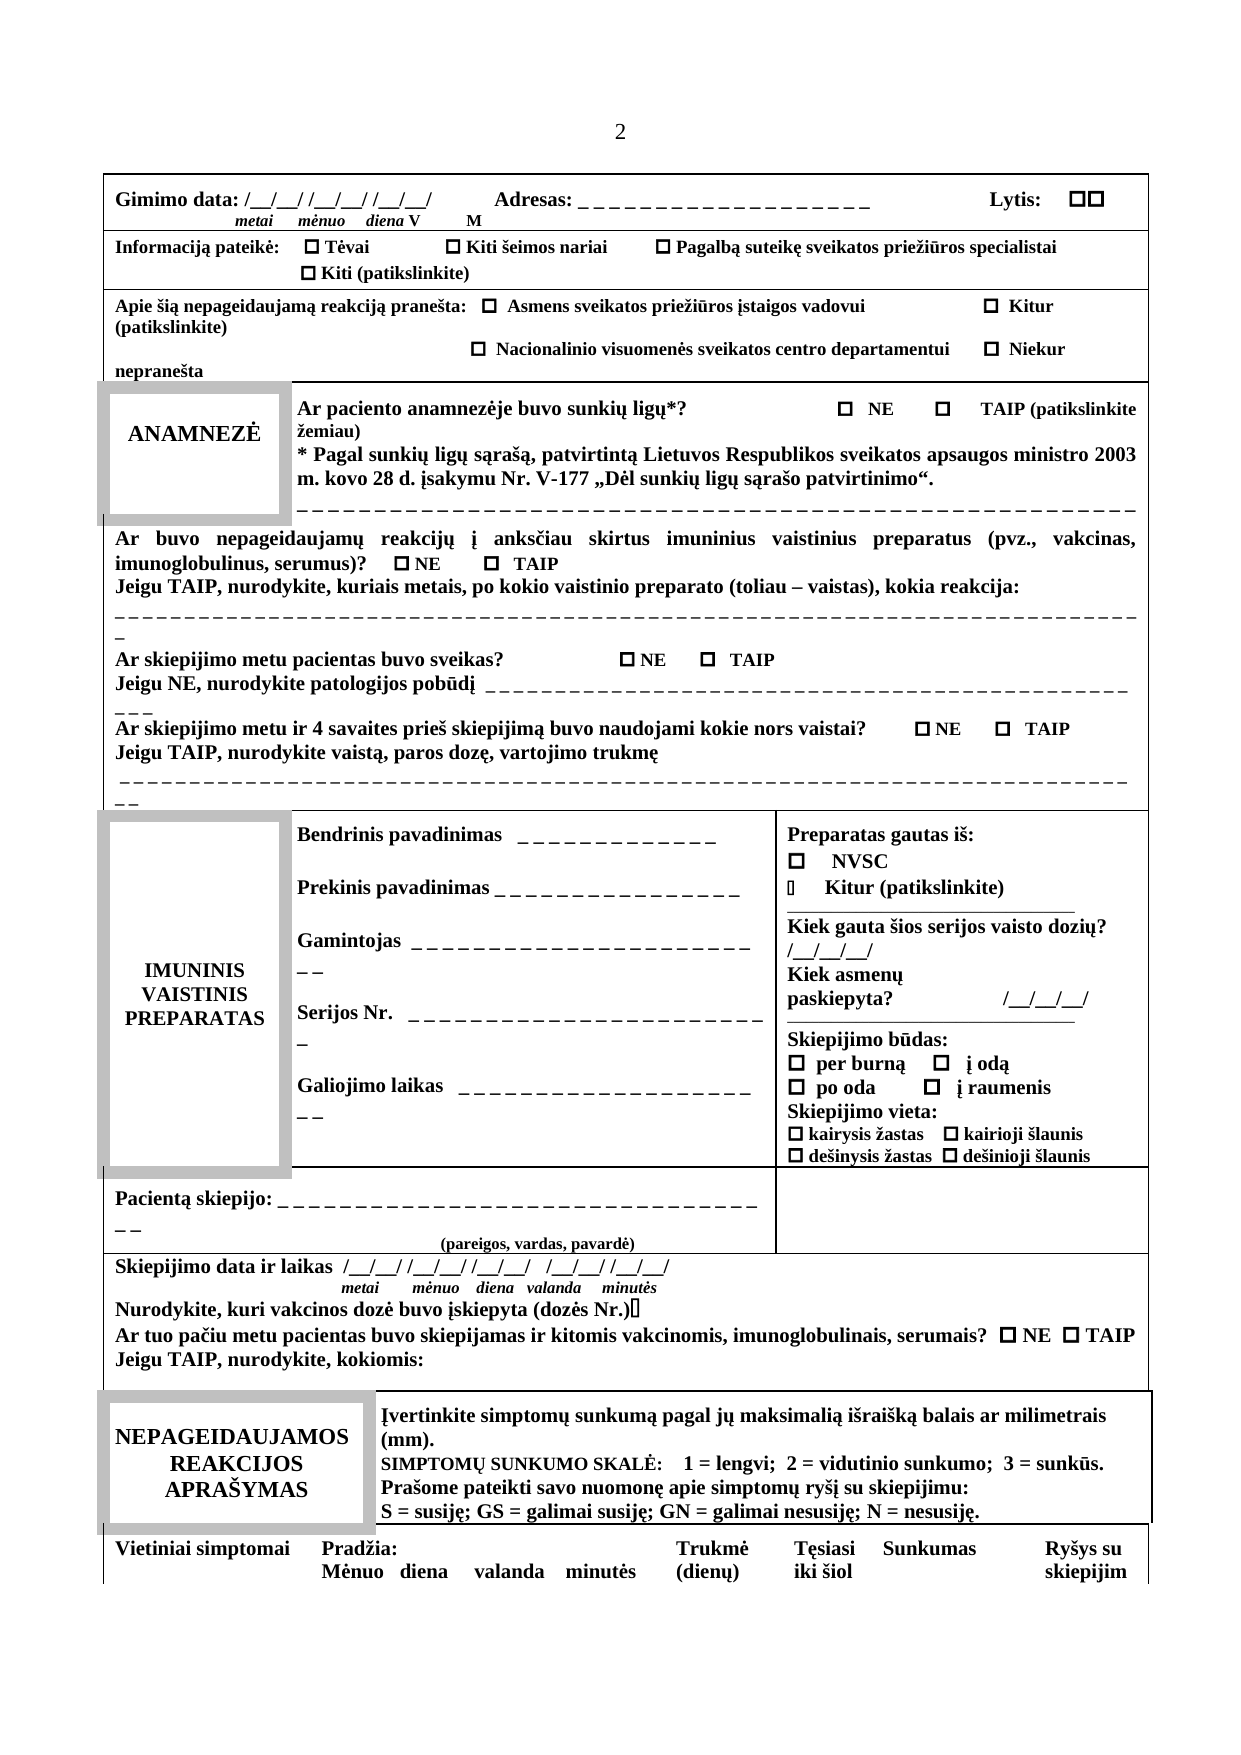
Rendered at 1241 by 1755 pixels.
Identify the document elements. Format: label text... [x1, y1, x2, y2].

table_cell Bendrinis pavadinimas _ _ _ _ _ _ _ _ _ _ _ _ _ Prekinis pavadinimas _ _ _ _ _ _ _ _ _ _ _ _ _ _ _ _ Gamintojas _ _ _ _ _ _ _ _ _ _ _ _ _ _ _ _ _ _ _ _ _ _ _ _ Serijos Nr. _ _ _ _ _ _ _ _ _ _ _ _ _ _ _ _ _ _ _ _ _ _ _ _ Galiojimo laikas _ _ _ _ _ _ _ _ _ _ _ _ _ _ _ _ _ _ _ _ _ [292, 811, 775, 1166]
table_cell ANAMNEZĖ [110, 394, 279, 514]
table_cell Sunkumas [871, 1525, 1034, 1583]
table_cell Preparatas gautas iš: □ NVSC  Kitur (patikslinkite) ______________________________________________ Kiek gauta šios serijos vaisto dozių? /__/__/__/ Kiek asmenų paskiepyta? /__/__/__/ ______________________________________________ Skiepijimo būdas: □ per burną □ į odą □ po oda □ į raumenis Skiepijimo vieta: □ kairysis žastas □ kairioji šlaunis □ dešinysis žastas □ dešinioji šlaunis [777, 811, 1148, 1166]
table_cell NEPAGEIDAUJAMOS REAKCIJOS APRAŠYMAS [110, 1403, 363, 1523]
table_cell Trukmė (dienų) [665, 1525, 783, 1583]
table_cell Ar buvo nepageidaujamų reakcijų į anksčiau skirtus imuninius vaistinius preparatus (pvz., vakcinas, imunoglobulinus, serumus)? □ NE □ TAIP Jeigu TAIP, nurodykite, kuriais metais, po kokio vaistinio preparato (toliau – vaistas), kokia reakcija: _ _ _ _ _ _ _ _ _ _ _ _ _ _ _ _ _ _ _ _ _ _ _ _ _ _ _ _ _ _ _ _ _ _ _ _ _ _ _ _ _ _ _ _ _ _ _ _ _ _ _ _ _ _ _ _ _ _ _ _ _ _ _ _ _ _ _ _ _ _ _ _ _ _ Ar skiepijimo metu pacientas buvo sveikas? □ NE □ TAIP Jeigu NE, nurodykite patologijos pobūdį _ _ _ _ _ _ _ _ _ _ _ _ _ _ _ _ _ _ _ _ _ _ _ _ _ _ _ _ _ _ _ _ _ _ _ _ _ _ _ _ _ _ _ _ _ _ _ _ _ Ar skiepijimo metu ir 4 savaites prieš skiepijimą buvo naudojami kokie nors vaistai? □ NE □ TAIP Jeigu TAIP, nurodykite vaistą, paros dozę, vartojimo trukmę _ _ _ _ _ _ _ _ _ _ _ _ _ _ _ _ _ _ _ _ _ _ _ _ _ _ _ _ _ _ _ _ _ _ _ _ _ _ _ _ _ _ _ _ _ _ _ _ _ _ _ _ _ _ _ _ _ _ _ _ _ _ _ _ _ _ _ _ _ _ _ _ _ _ [104, 514, 1148, 810]
table_cell Ryšys su skiepijim [1034, 1525, 1148, 1583]
table_cell Įvertinkite simptomų sunkumą pagal jų maksimalią išraišką balais ar milimetrais (mm). SIMPTOMŲ SUNKUMO SKALĖ: 1 = lengvi; 2 = vidutinio sunkumo; 3 = sunkūs. Prašome pateikti savo nuomonę apie simptomų ryšį su skiepijimu: S = susiję; GS = galimai susiję; GN = galimai nesusiję; N = nesusiję. [376, 1392, 1151, 1523]
table_cell Imuninis vaistinis preparatas [110, 822, 279, 1166]
table_cell Skiepijimo data ir laikas /__/__/ /__/__/ /__/__/ /__/__/ /__/__/ metai mėnuo diena valanda minutės Nurodykite, kuri vakcinos dozė buvo įskiepyta (dozės Nr.) Ar tuo pačiu metu pacientas buvo skiepijamas ir kitomis vakcinomis, imunoglobulinais, serumais? □ NE □ TAIP Jeigu TAIP, nurodykite, kokiomis: [104, 1254, 1148, 1390]
table_cell Vietiniai simptomai [104, 1535, 310, 1583]
table_header Gimimo data: /__/__/ /__/__/ /__/__/ Adresas: _ _ _ _ _ _ _ _ _ _ _ _ _ _ _ _ _ _ _ Lytis: □□ metai mėnuo diena V M [104, 175, 1148, 230]
table_cell [777, 1168, 1148, 1253]
table_cell Pradžia: Mėnuo diena valanda minutės [310, 1525, 664, 1583]
table_cell Informaciją pateikė: □ Tėvai □ Kiti šeimos nariai □ Pagalbą suteikę sveikatos priežiūros specialistai □ Kiti (patikslinkite) [104, 231, 1148, 288]
table_cell Ar paciento anamnezėje buvo sunkių ligų*? □ NE □ TAIP (patikslinkite žemiau) * Pagal sunkių ligų sąrašą, patvirtintą Lietuvos Respublikos sveikatos apsaugos ministro 2003 m. kovo 28 d. įsakymu Nr. V-177 „Dėl sunkių ligų sąrašo patvirtinimo“. _ _ _ _ _ _ _ _ _ _ _ _ _ _ _ _ _ _ _ _ _ _ _ _ _ _ _ _ _ _ _ _ _ _ _ _ _ _ _ _ _ _ _ _ _ _ _ _ _ _ _ _ _ _ [292, 383, 1148, 514]
table_cell Pacientą skiepijo: _ _ _ _ _ _ _ _ _ _ _ _ _ _ _ _ _ _ _ _ _ _ _ _ _ _ _ _ _ _ _ _ _ (pareigos, vardas, pavardė) [104, 1168, 775, 1253]
table_cell Tęsiasi iki šiol [783, 1525, 871, 1583]
table_cell Apie šią nepageidaujamą reakciją pranešta: □ Asmens sveikatos priežiūros įstaigos vadovui □ Kitur (patikslinkite) □ Nacionalinio visuomenės sveikatos centro departamentui □ Niekur nepranešta [104, 290, 1148, 381]
